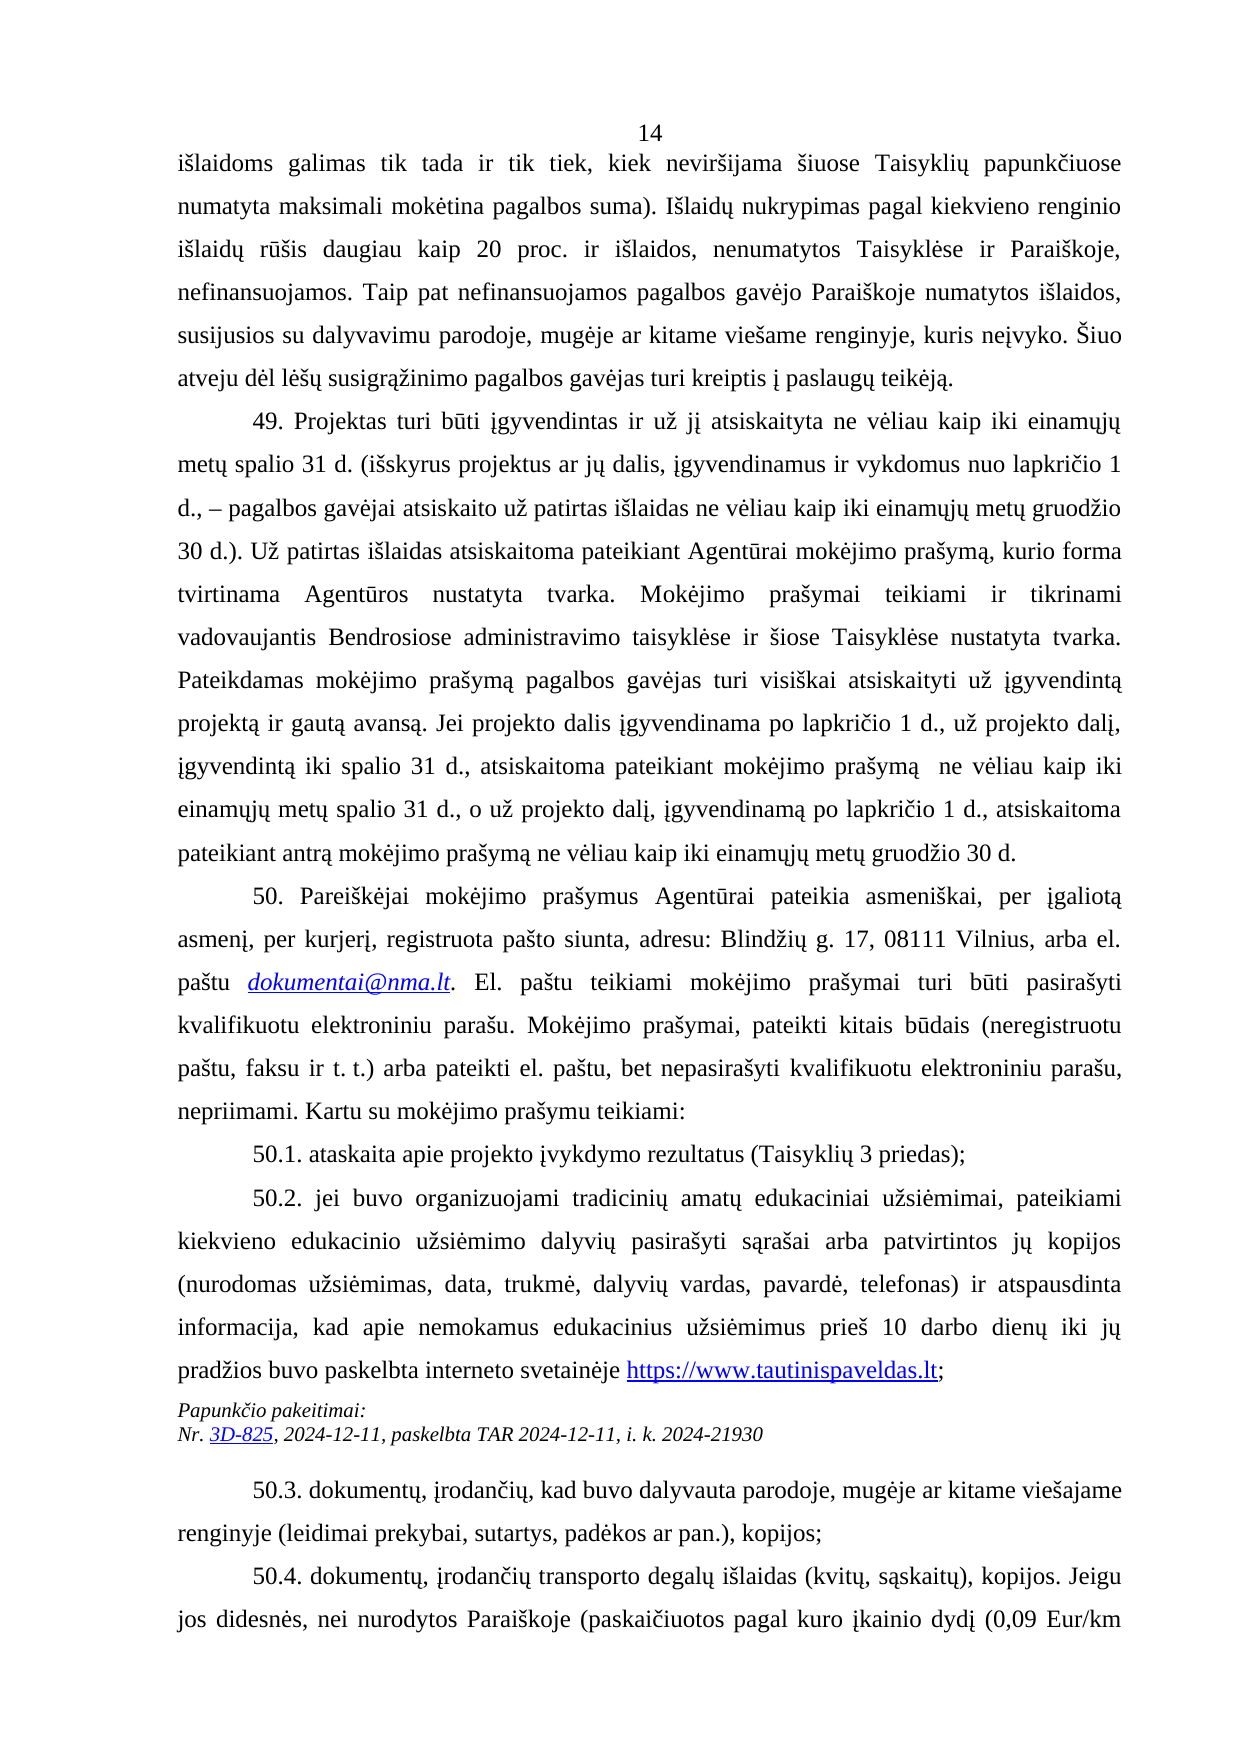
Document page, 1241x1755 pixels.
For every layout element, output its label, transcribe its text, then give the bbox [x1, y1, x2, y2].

text 50.1. ataskaita apie projekto įvykdymo rezultatus (Taisyklių 3 priedas); [177, 1139, 1122, 1168]
text išlaidoms galimas tik tada ir tik tiek, kiek neviršijama šiuose Taisyklių papunkčiuose numatyta maksimali mokėtina pagalbos suma). Išlaidų nukrypimas pagal kiekvieno renginio išlaidų rūšis daugiau kaip 20 proc. ir išlaidos, nenumatytos Taisyklėse ir Paraiškoje, nefinansuojamos. Taip pat nefinansuojamos pagalbos gavėjo Paraiškoje numatytos išlaidos, susijusios su dalyvavimu parodoje, mugėje ar kitame viešame renginyje, kuris neįvyko. Šiuo atveju dėl lėšų susigrąžinimo pagalbos gavėjas turi kreiptis į paslaugų teikėją. [177, 148, 1122, 392]
text 50.4. dokumentų, įrodančių transporto degalų išlaidas (kvitų, sąskaitų), kopijos. Jeigu jos didesnės, nei nurodytos Paraiškoje (paskaičiuotos pagal kuro įkainio dydį (0,09 Eur/km [177, 1561, 1122, 1633]
text 50.3. dokumentų, įrodančių, kad buvo dalyvauta parodoje, mugėje ar kitame viešajame renginyje (leidimai prekybai, sutartys, padėkos ar pan.), kopijos; [177, 1475, 1122, 1547]
text Papunkčio pakeitimai: [177, 1398, 1122, 1422]
text 50. Pareiškėjai mokėjimo prašymus Agentūrai pateikia asmeniškai, per įgaliotą asmenį, per kurjerį, registruota pašto siunta, adresu: Blindžių g. 17, 08111 Vilnius, arba el. paštu dokumentai@nma.lt. El. paštu teikiami mokėjimo prašymai turi būti pasirašyti kvalifikuotu elektroniniu parašu. Mokėjimo prašymai, pateikti kitais būdais (neregistruotu paštu, faksu ir t. t.) arba pateikti el. paštu, bet nepasirašyti kvalifikuotu elektroniniu parašu, nepriimami. Kartu su mokėjimo prašymu teikiami: [177, 881, 1122, 1125]
text 49. Projektas turi būti įgyvendintas ir už jį atsiskaityta ne vėliau kaip iki einamųjų metų spalio 31 d. (išskyrus projektus ar jų dalis, įgyvendinamus ir vykdomus nuo lapkričio 1 d., – pagalbos gavėjai atsiskaito už patirtas išlaidas ne vėliau kaip iki einamųjų metų gruodžio 30 d.). Už patirtas išlaidas atsiskaitoma pateikiant Agentūrai mokėjimo prašymą, kurio forma tvirtinama Agentūros nustatyta tvarka. Mokėjimo prašymai teikiami ir tikrinami vadovaujantis Bendrosiose administravimo taisyklėse ir šiose Taisyklėse nustatyta tvarka. Pateikdamas mokėjimo prašymą pagalbos gavėjas turi visiškai atsiskaityti už įgyvendintą projektą ir gautą avansą. Jei projekto dalis įgyvendinama po lapkričio 1 d., už projekto dalį, įgyvendintą iki spalio 31 d., atsiskaitoma pateikiant mokėjimo prašymą ne vėliau kaip iki einamųjų metų spalio 31 d., o už projekto dalį, įgyvendinamą po lapkričio 1 d., atsiskaitoma pateikiant antrą mokėjimo prašymą ne vėliau kaip iki einamųjų metų gruodžio 30 d. [177, 406, 1122, 866]
text Nr. 3D-825, 2024-12-11, paskelbta TAR 2024-12-11, i. k. 2024-21930 [177, 1422, 1122, 1446]
text 50.2. jei buvo organizuojami tradicinių amatų edukaciniai užsiėmimai, pateikiami kiekvieno edukacinio užsiėmimo dalyvių pasirašyti sąrašai arba patvirtintos jų kopijos (nurodomas užsiėmimas, data, trukmė, dalyvių vardas, pavardė, telefonas) ir atspausdinta informacija, kad apie nemokamus edukacinius užsiėmimus prieš 10 darbo dienų iki jų pradžios buvo paskelbta interneto svetainėje https://www.tautinispaveldas.lt; [177, 1183, 1122, 1384]
